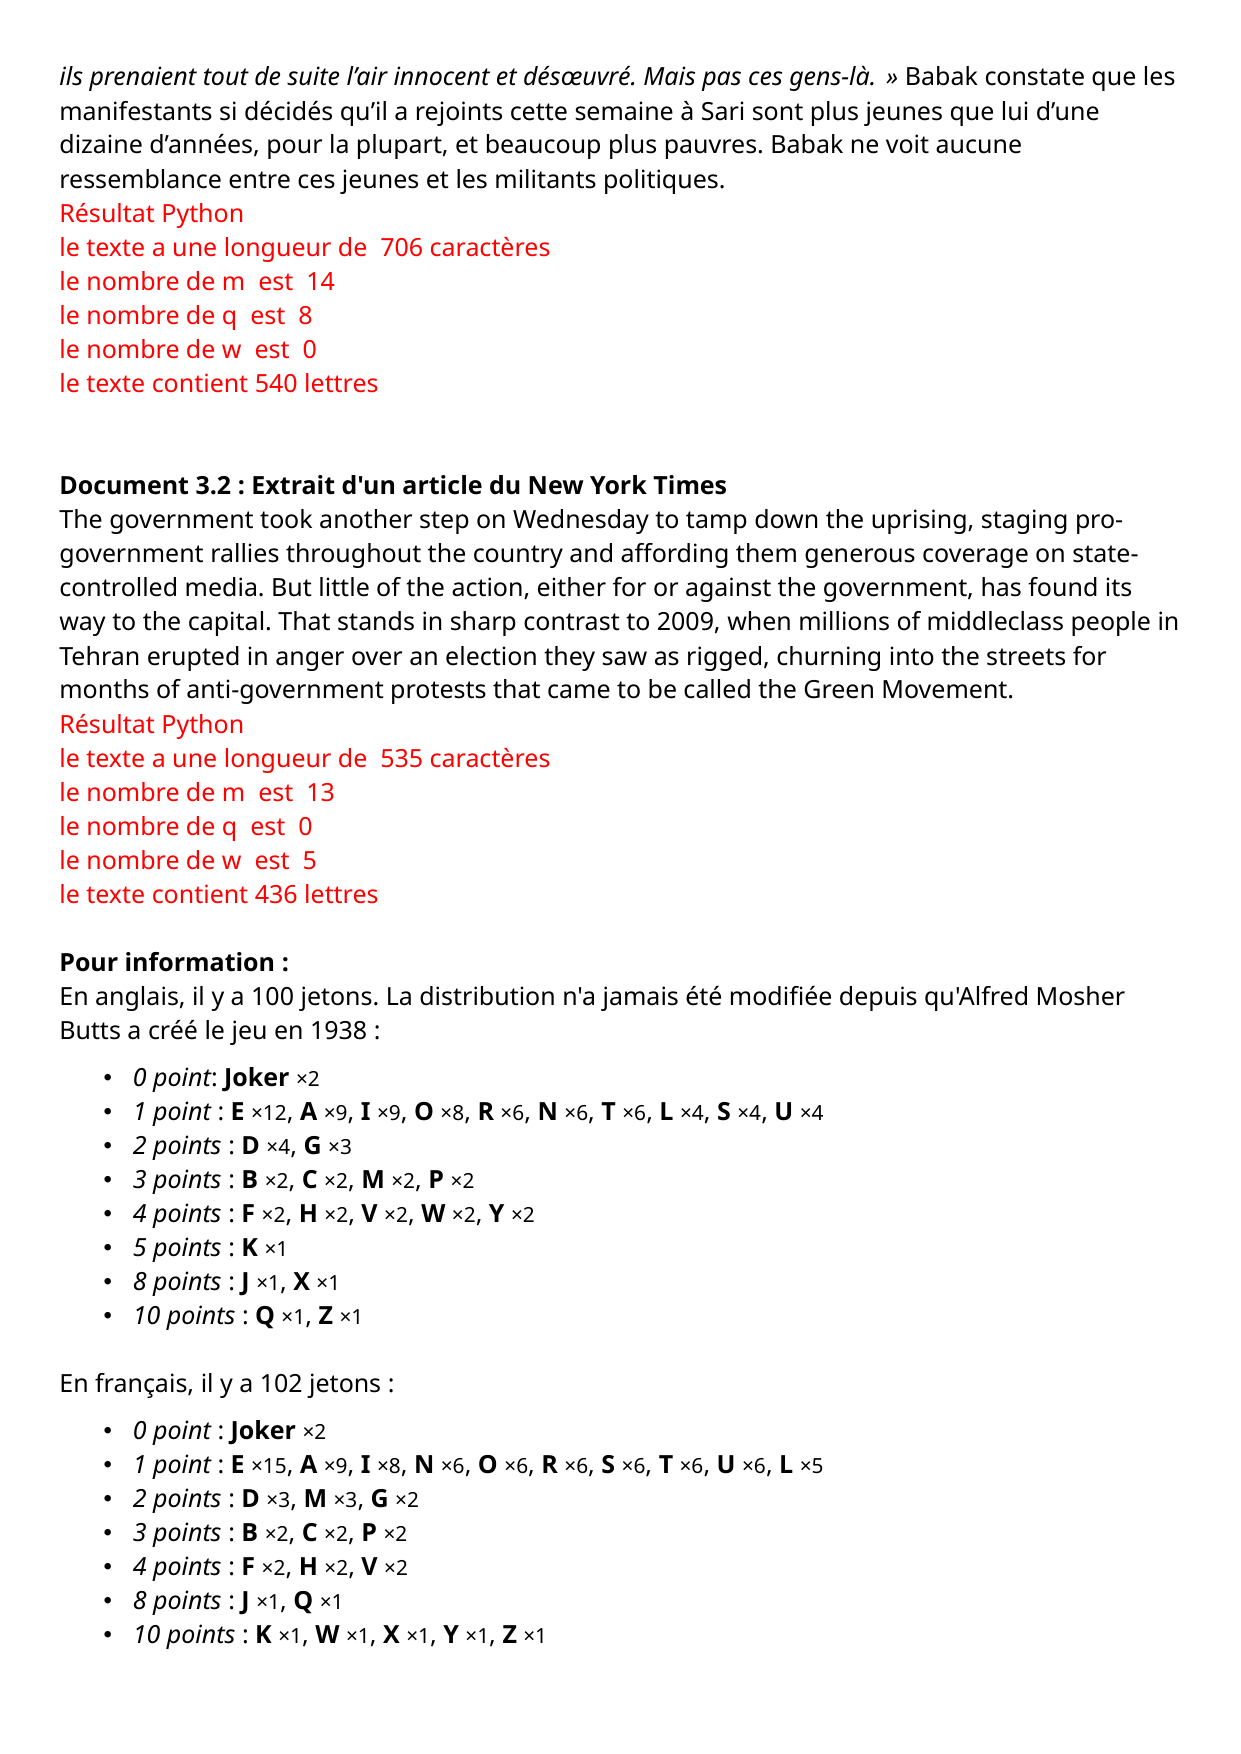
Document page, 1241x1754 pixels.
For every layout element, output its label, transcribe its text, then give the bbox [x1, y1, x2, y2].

list 5 points : K ×1 [103, 1230, 1181, 1264]
list 10 points : Q ×1, Z ×1 [103, 1298, 1181, 1332]
text le nombre de m est 13 [59, 774, 1181, 808]
text le nombre de m est 14 [59, 263, 1181, 297]
text le texte contient 436 lettres [59, 877, 1181, 911]
list 4 points : F ×2, H ×2, V ×2 [103, 1549, 1181, 1583]
text Pour information : [59, 945, 1181, 979]
list 8 points : J ×1, Q ×1 [103, 1583, 1181, 1617]
list 4 points : F ×2, H ×2, V ×2, W ×2, Y ×2 [103, 1196, 1181, 1230]
text Document 3.2 : Extrait d'un article du New York Times [59, 468, 1181, 502]
text ils prenaient tout de suite l’air innocent et désœuvré. Mais pas ces gens-là. » Babak constate que les manifestants si décidés qu’il a rejoints cette semaine à Sari sont plus jeunes que lui d’une dizaine d’années, pour la plupart, et beaucoup plus pauvres. Babak ne voit aucune ressemblance entre ces jeunes et les militants politiques. [59, 59, 1181, 195]
list 3 points : B ×2, C ×2, M ×2, P ×2 [103, 1162, 1181, 1196]
list 3 points : B ×2, C ×2, P ×2 [103, 1515, 1181, 1549]
list 0 point : Joker ×2 [103, 1412, 1181, 1447]
list 10 points : K ×1, W ×1, X ×1, Y ×1, Z ×1 [103, 1617, 1181, 1651]
list 1 point : E ×15, A ×9, I ×8, N ×6, O ×6, R ×6, S ×6, T ×6, U ×6, L ×5 [103, 1447, 1181, 1481]
text Résultat Python [59, 706, 1181, 740]
text le nombre de q est 0 [59, 808, 1181, 842]
list 2 points : D ×4, G ×3 [103, 1127, 1181, 1162]
list 2 points : D ×3, M ×3, G ×2 [103, 1481, 1181, 1515]
text le texte a une longueur de 535 caractères [59, 740, 1181, 774]
text Résultat Python [59, 195, 1181, 229]
text The government took another step on Wednesday to tamp down the uprising, staging pro-government rallies throughout the country and affording them generous coverage on state-controlled media. But little of the action, either for or against the government, has found its way to the capital. That stands in sharp contrast to 2009, when millions of middleclass people in Tehran erupted in anger over an election they saw as rigged, churning into the streets for months of anti-government protests that came to be called the Green Movement. [59, 502, 1181, 706]
list 0 point: Joker ×2 [103, 1059, 1181, 1093]
text En français, il y a 102 jetons : [59, 1366, 1181, 1400]
text le texte contient 540 lettres [59, 366, 1181, 400]
text le nombre de w est 0 [59, 332, 1181, 366]
list 8 points : J ×1, X ×1 [103, 1264, 1181, 1298]
text En anglais, il y a 100 jetons. La distribution n'a jamais été modifiée depuis qu'Alfred Mosher Butts a créé le jeu en 1938 : [59, 979, 1181, 1047]
list 1 point : E ×12, A ×9, I ×9, O ×8, R ×6, N ×6, T ×6, L ×4, S ×4, U ×4 [103, 1093, 1181, 1127]
text le texte a une longueur de 706 caractères [59, 229, 1181, 263]
text le nombre de q est 8 [59, 297, 1181, 332]
text le nombre de w est 5 [59, 842, 1181, 877]
